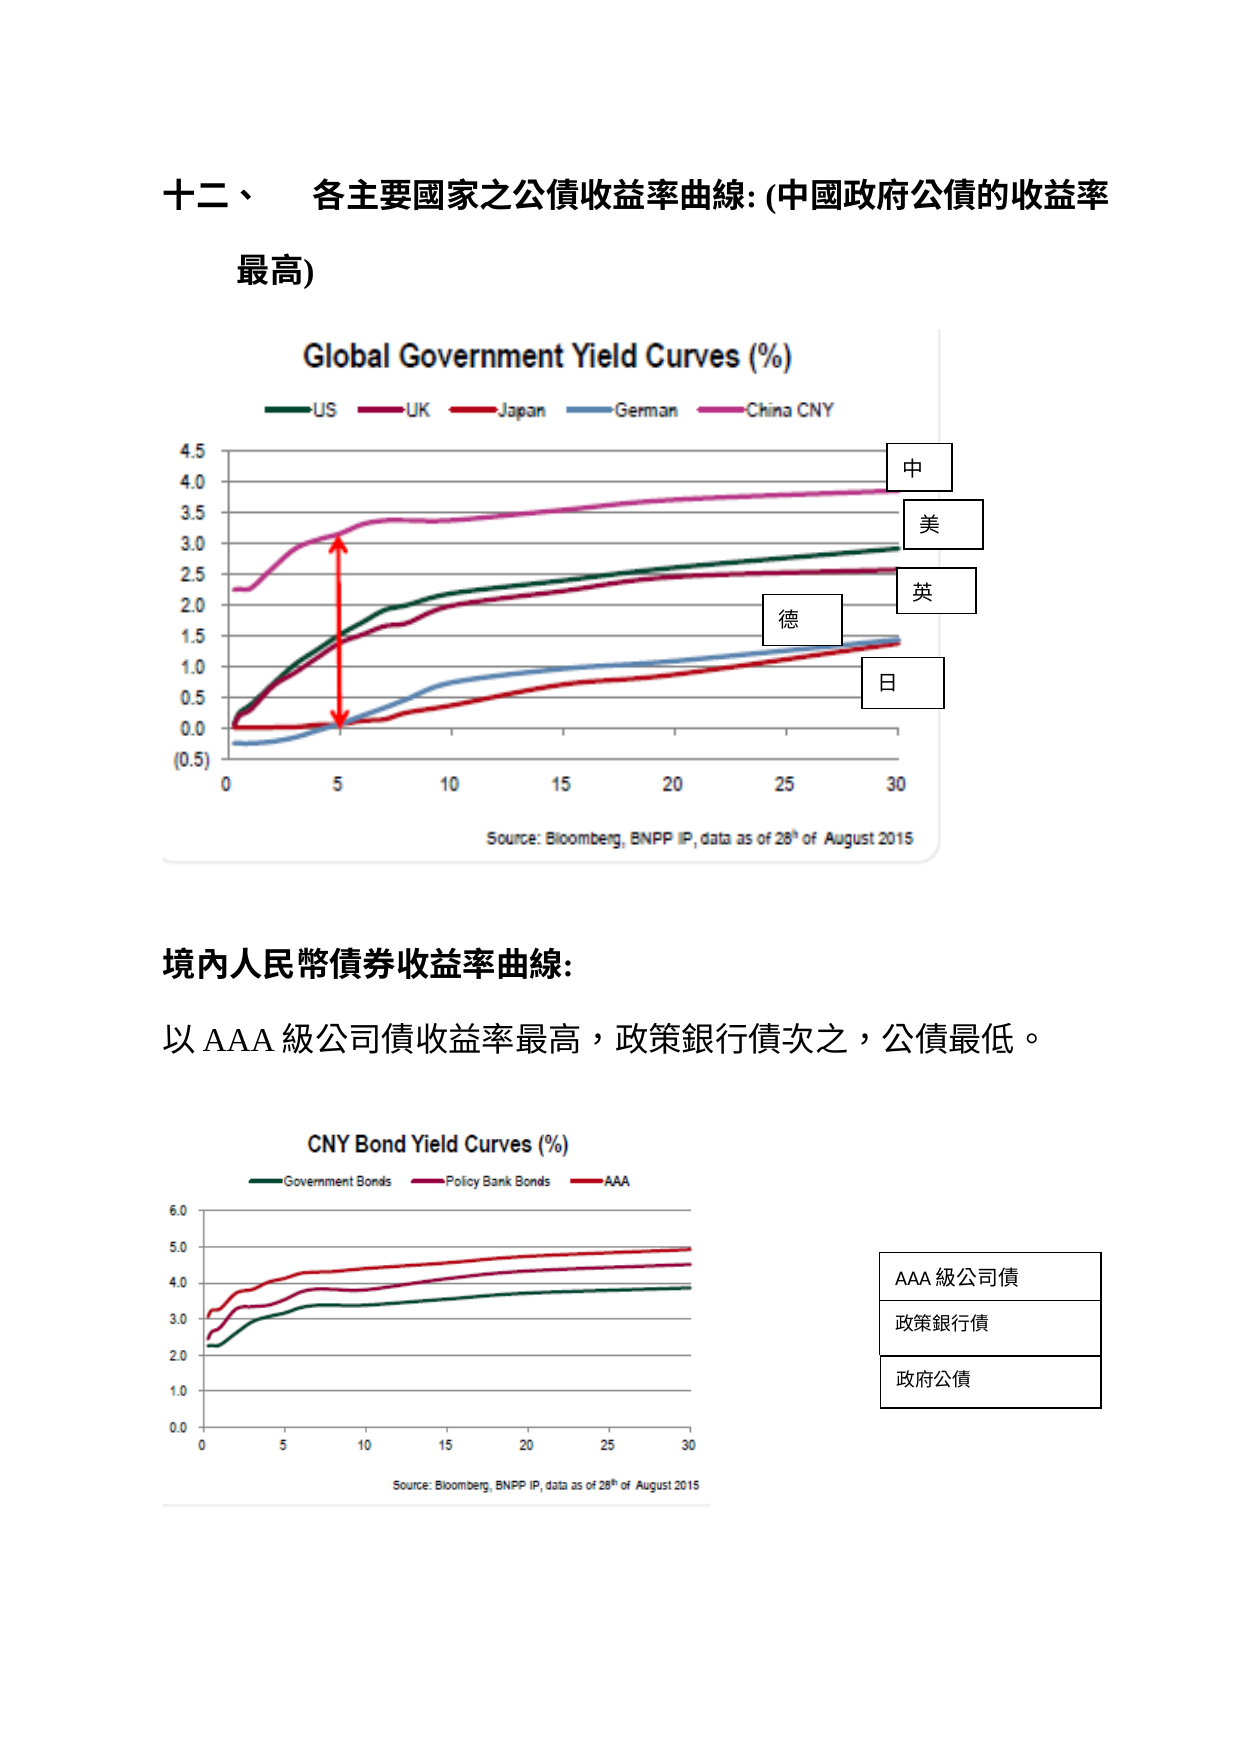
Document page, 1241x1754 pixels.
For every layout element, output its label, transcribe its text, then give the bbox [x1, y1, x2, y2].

text 以AAA級公司債收益率最高，政策銀行債次之，公債最低。 [162, 999, 1122, 1074]
text 政策銀行債 [895, 1309, 1085, 1336]
text 政府公債 [896, 1364, 1085, 1391]
text 日 [877, 666, 928, 696]
text 英 [913, 576, 960, 605]
text AAA級公司債 [895, 1261, 1085, 1291]
text 中 [903, 452, 936, 482]
text 境內人民幣債券收益率曲線: [162, 924, 1122, 999]
text 德 [779, 603, 826, 633]
list 各主要國家之公債收益率曲線: (中國政府公債的收益率最高) [162, 156, 1122, 306]
text 美 [919, 508, 967, 538]
